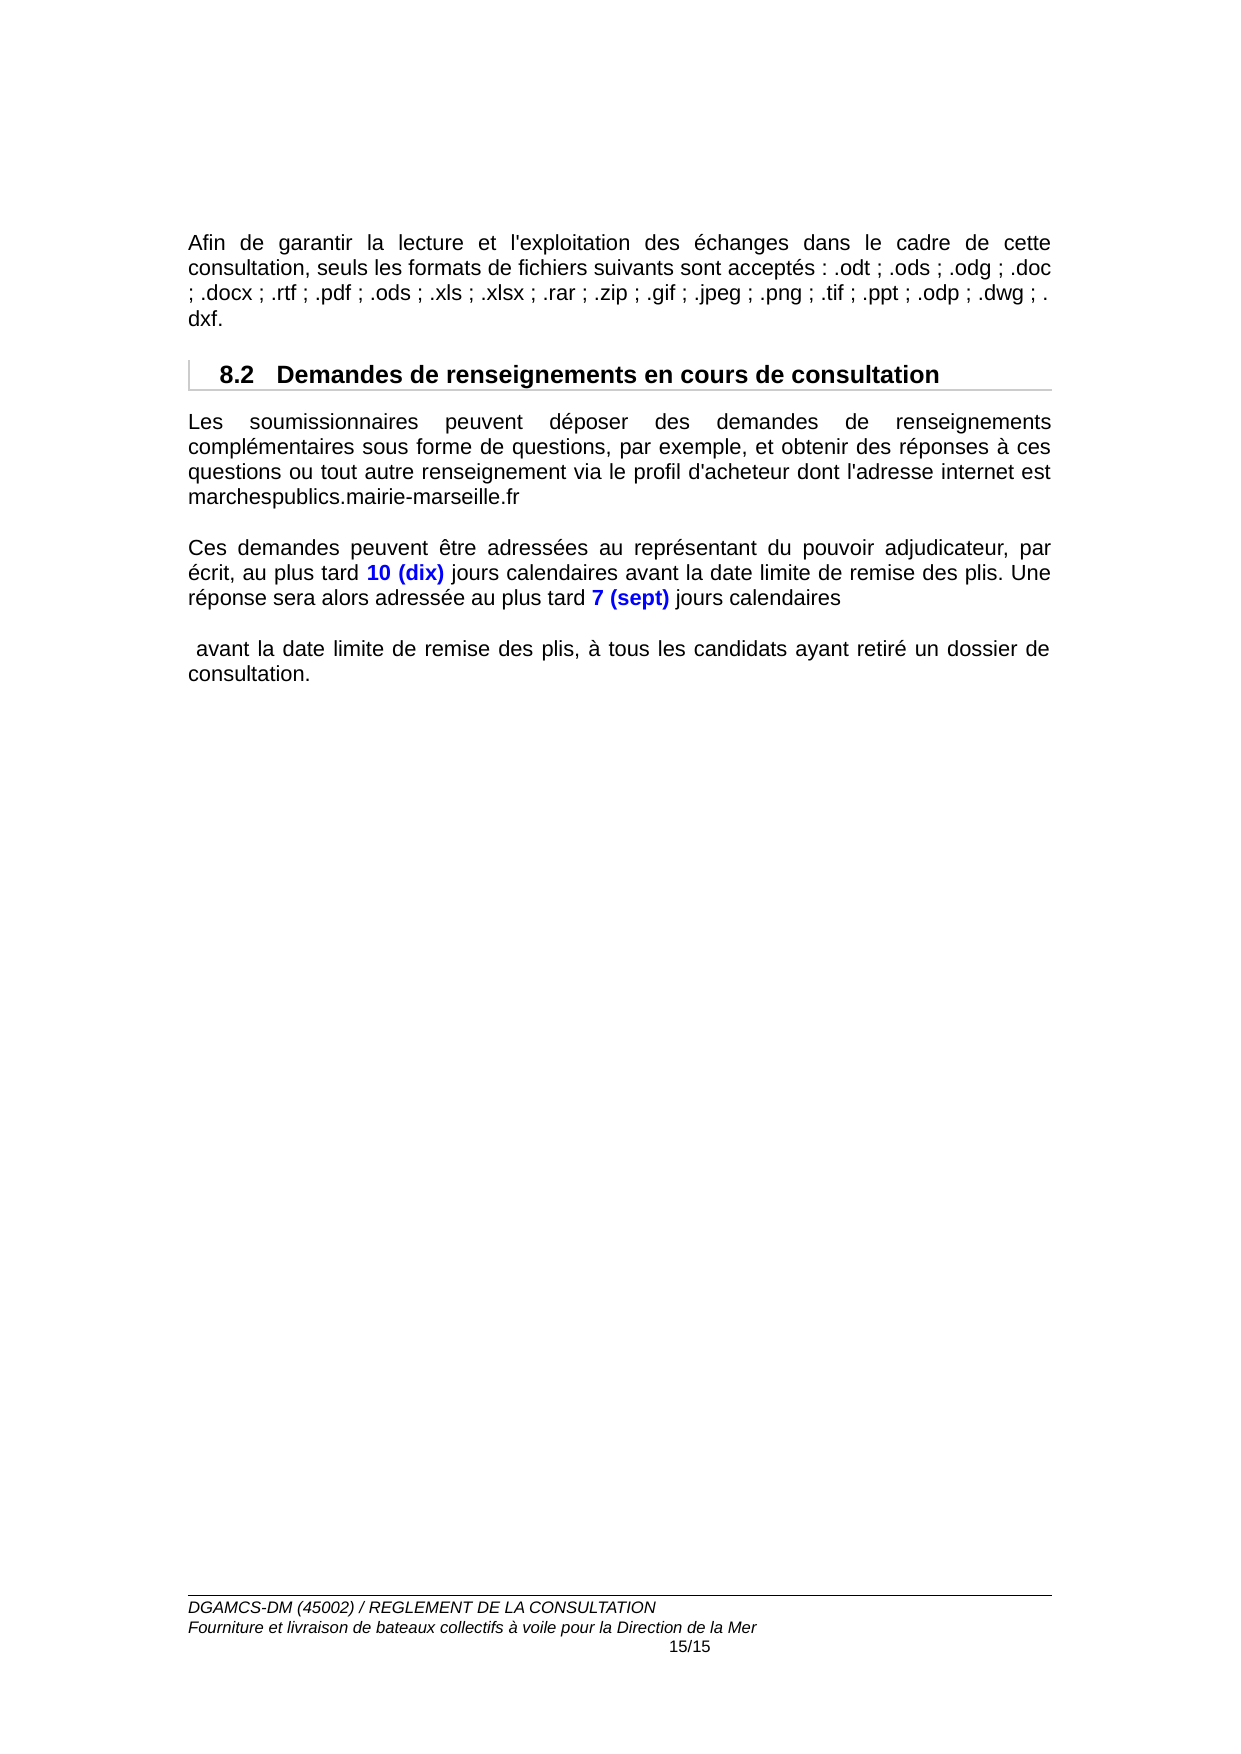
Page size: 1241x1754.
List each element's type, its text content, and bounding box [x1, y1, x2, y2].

text Afin de garantir la lecture et l'exploitation des échanges dans le cadre de cette consultation, seuls les formats de fichiers suivants sont acceptés : .odt ; .ods ; .odg ; .doc ; .docx ; .rtf ; .pdf ; .ods ; .xls ; .xlsx ; .rar ; .zip ; .gif ; .jpeg ; .png ; .tif ; .ppt ; .odp ; .dwg ; .dxf. [188, 230, 1052, 331]
text Ces demandes peuvent être adressées au représentant du pouvoir adjudicateur, par écrit, au plus tard 10 (dix) jours calendaires avant la date limite de remise des plis. Une réponse sera alors adressée au plus tard 7 (sept) jours calendaires [188, 535, 1052, 610]
subtitle Demandes de renseignements en cours de consultation [190, 360, 1052, 389]
text avant la date limite de remise des plis, à tous les candidats ayant retiré un dossier de consultation. [188, 636, 1052, 686]
text Les soumissionnaires peuvent déposer des demandes de renseignements complémentaires sous forme de questions, par exemple, et obtenir des réponses à ces questions ou tout autre renseignement via le profil d'acheteur dont l'adresse internet est marchespublics.mairie-marseille.fr [188, 409, 1052, 509]
